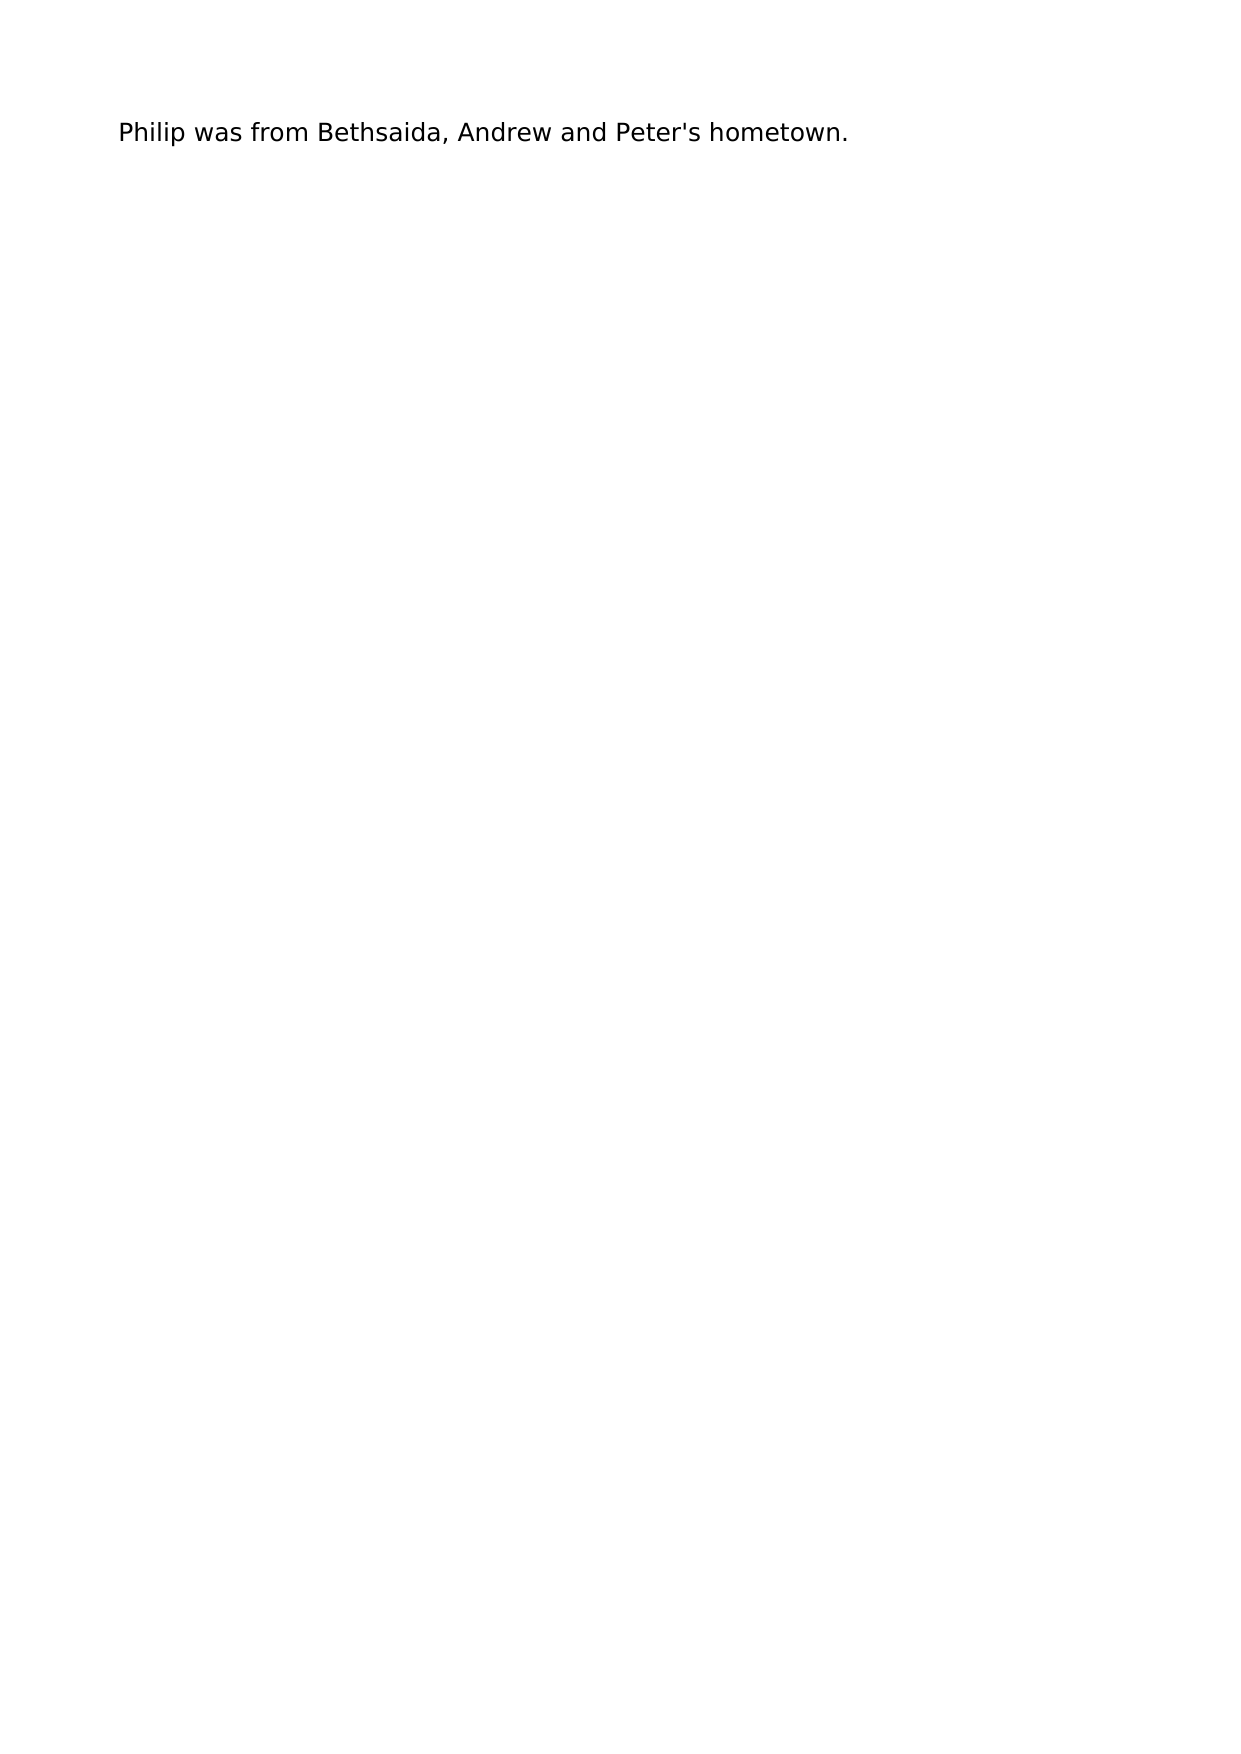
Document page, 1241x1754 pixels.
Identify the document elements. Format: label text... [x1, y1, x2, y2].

text Philip was from Bethsaida, Andrew and Peter's hometown. [118, 118, 1122, 147]
